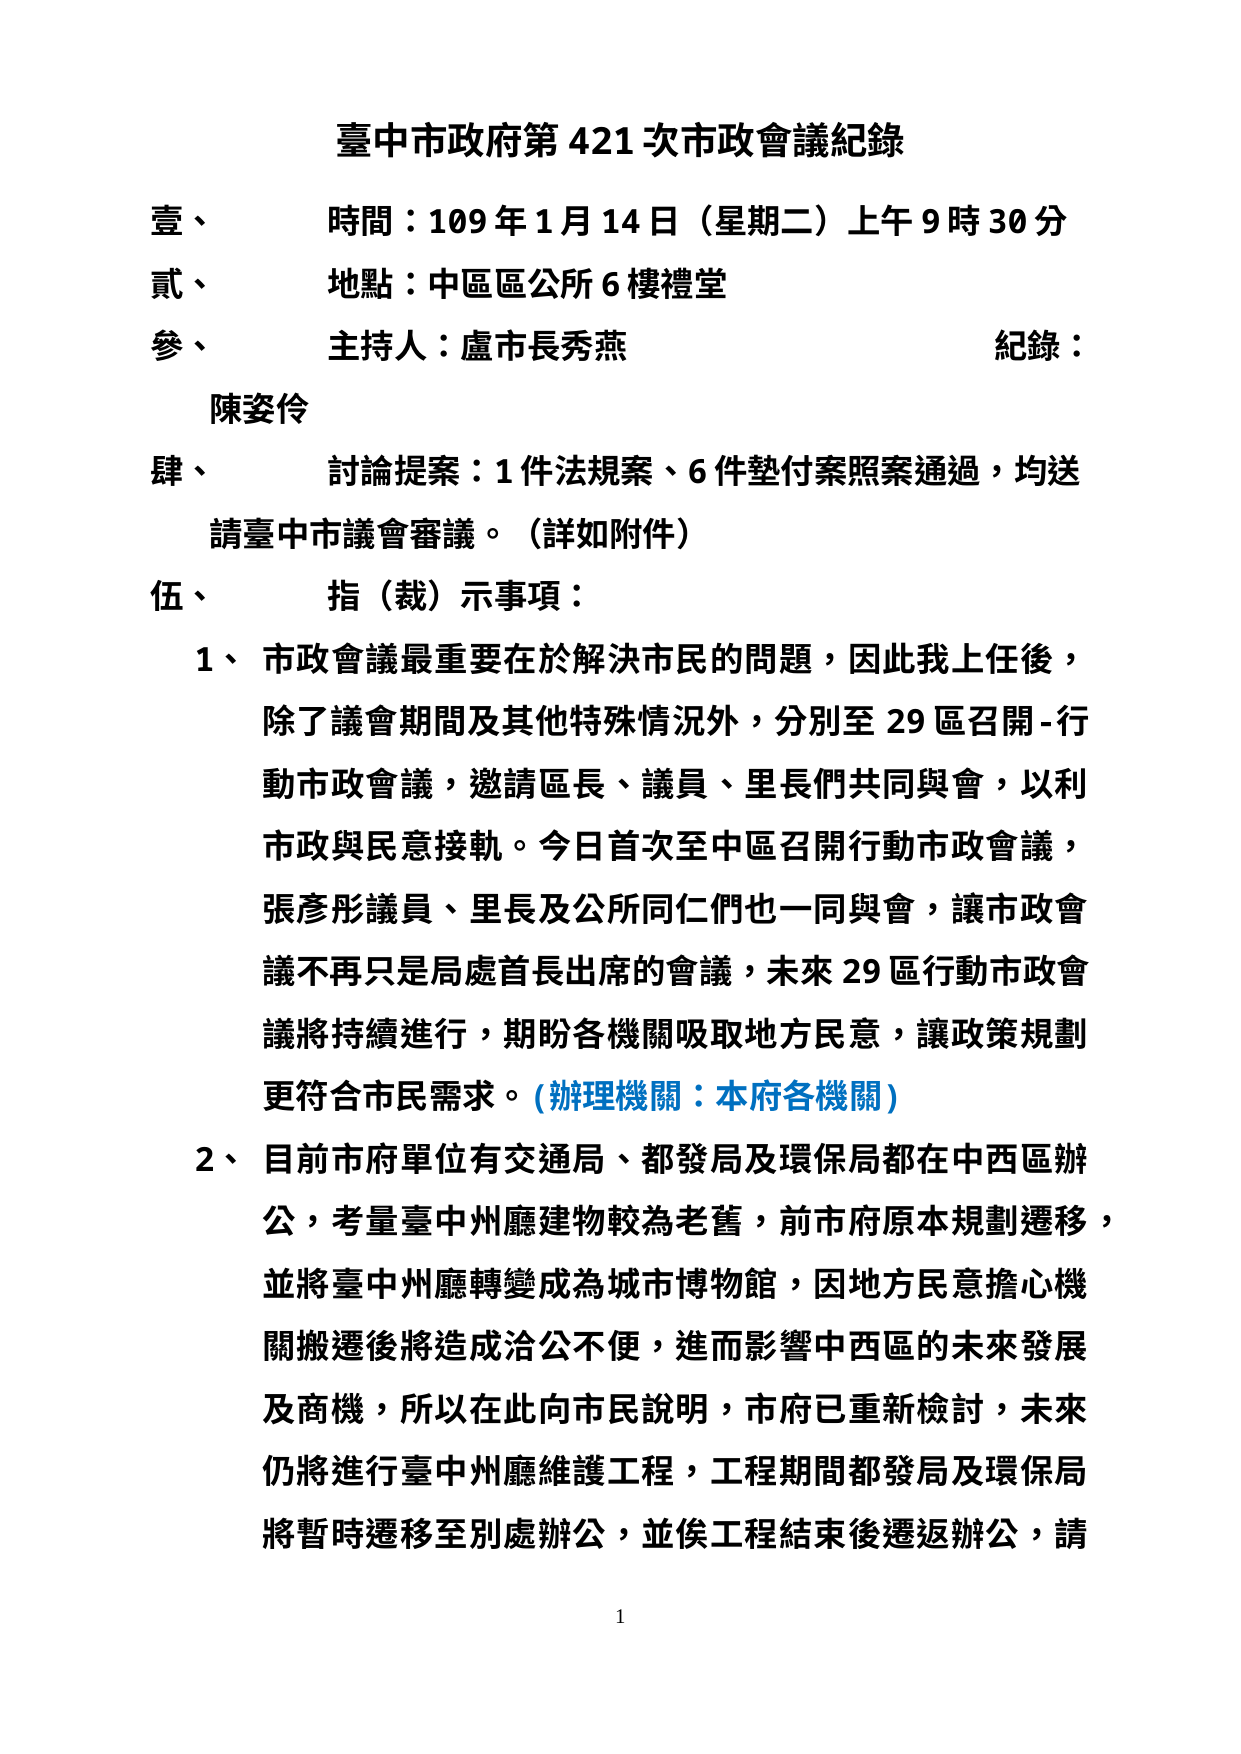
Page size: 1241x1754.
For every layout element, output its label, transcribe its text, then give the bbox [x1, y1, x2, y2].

list 地點：中區區公所6樓禮堂 [150, 240, 1090, 302]
list 時間：109年1月14日（星期二）上午9時30分 [150, 177, 1090, 240]
list 主持人：盧市長秀燕 紀錄：陳姿伶 [150, 302, 1090, 427]
list 討論提案：1件法規案、6件墊付案照案通過，均送請臺中市議會審議。（詳如附件） [150, 427, 1090, 552]
list 指（裁）示事項： [150, 552, 1090, 615]
text 臺中市政府第421次市政會議紀錄 [150, 96, 1090, 159]
list 市政會議最重要在於解決市民的問題，因此我上任後，除了議會期間及其他特殊情況外，分別至29區召開-行動市政會議，邀請區長、議員、里長們共同與會，以利市政與民意接軌。今日首次至中區召開行動市政會議，張彥彤議員、里長及公所同仁們也一同與會，讓市政會議不再只是局處首長出席的會議，未來29區行動市政會議將持續進行，期盼各機關吸取地方民意，讓政策規劃更符合市民需求。(辦理機關：本府各機關) [194, 615, 1090, 1115]
list 目前市府單位有交通局、都發局及環保局都在中西區辦公，考量臺中州廳建物較為老舊，前市府原本規劃遷移，並將臺中州廳轉變成為城市博物館，因地方民意擔心機關搬遷後將造成洽公不便，進而影響中西區的未來發展及商機，所以在此向市民說明，市府已重新檢討，未來仍將進行臺中州廳維護工程，工程期間都發局及環保局將暫時遷移至別處辦公，並俟工程結束後遷返辦公，請大家放心。(辦理機關：都市發展局、環境保護局) [194, 1115, 1090, 1552]
